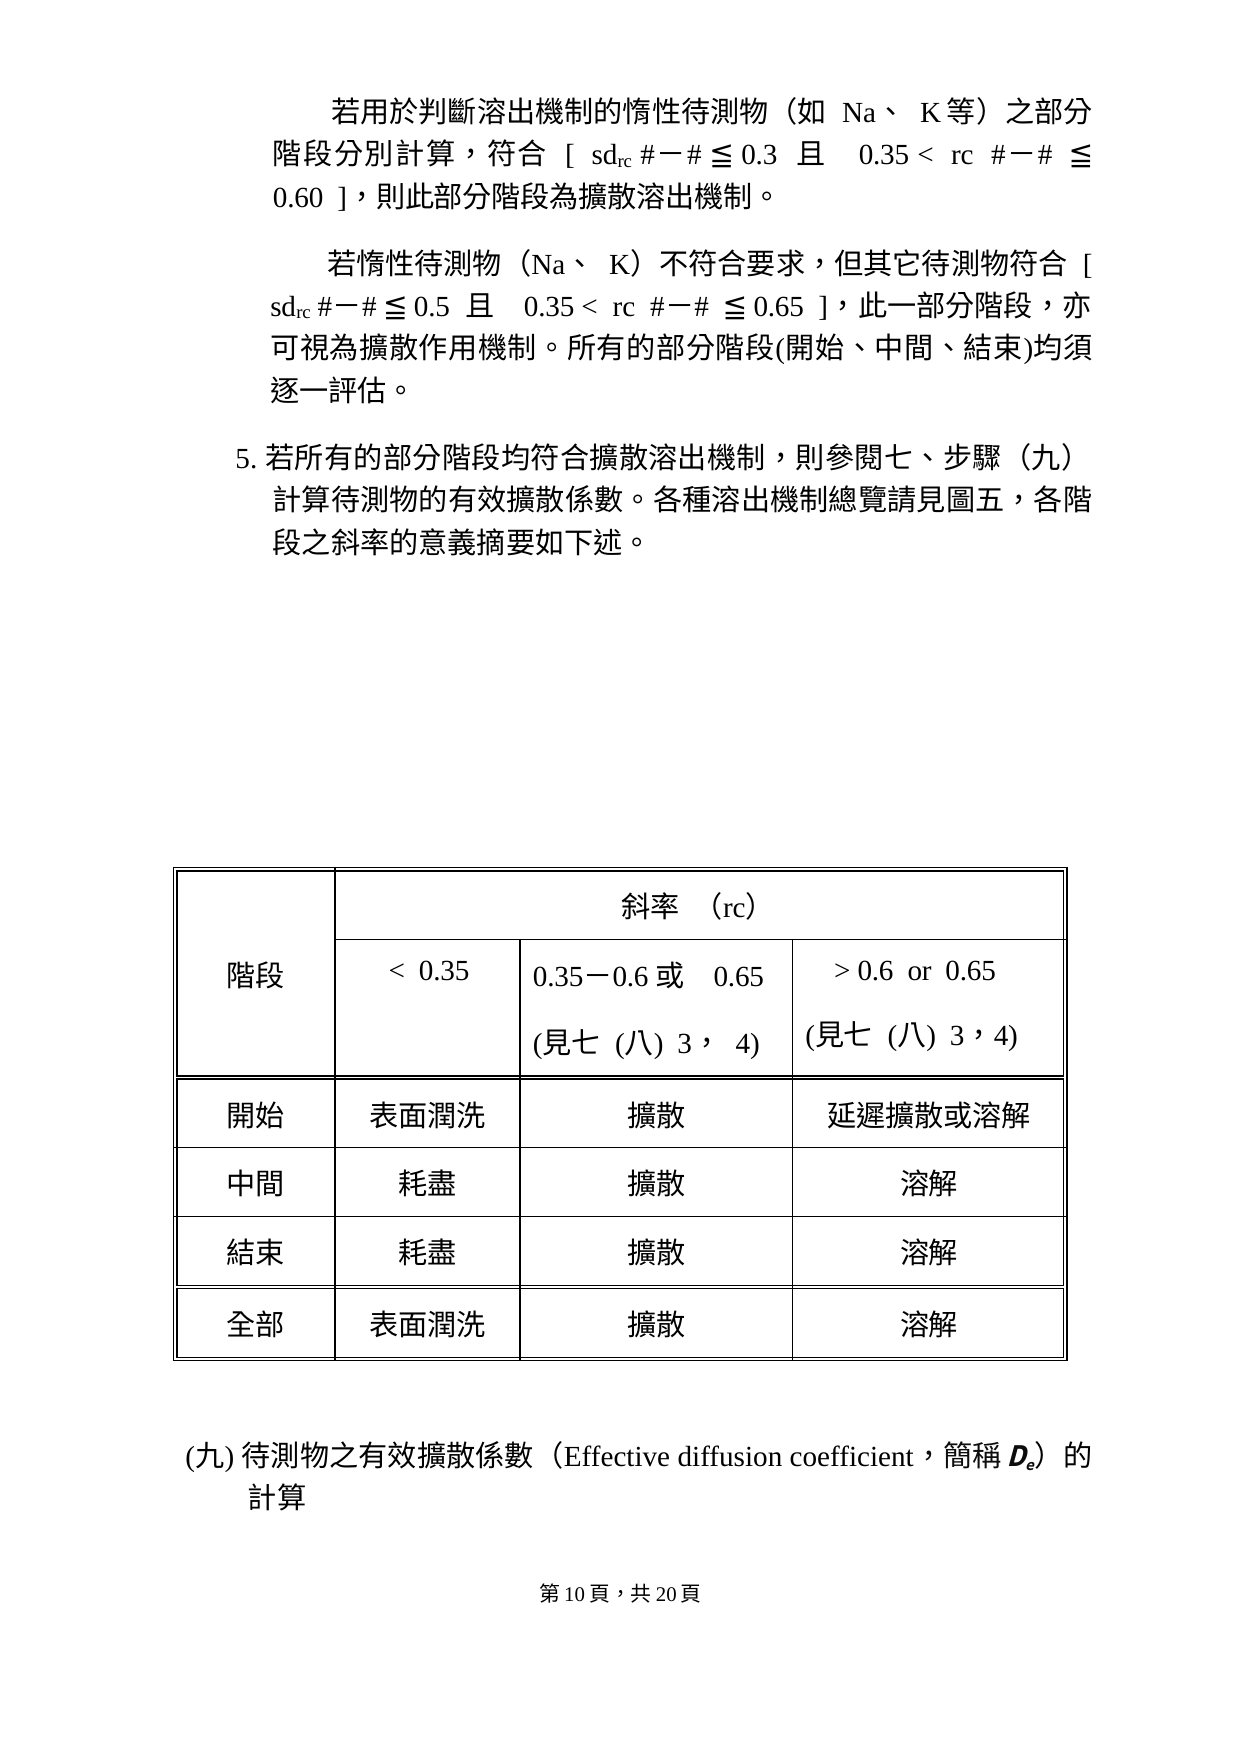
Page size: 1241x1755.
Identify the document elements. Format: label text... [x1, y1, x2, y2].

table_cell 耗盡 [336, 1148, 519, 1216]
table_header [178, 872, 334, 939]
table_cell 擴散 [521, 1080, 792, 1147]
table_cell 擴散 [521, 1217, 792, 1284]
table_header 斜率 （rc） [336, 872, 1063, 939]
table_cell 結束 [178, 1217, 334, 1284]
text 若惰性待測物（Na、 K）不符合要求，但其它待測物符合 [ sdrc #－# ≦ 0.5 且 0.35 < rc #－# ≦ 0.65 ]，此一部分階段，亦可視為擴散作用機制。所有的部分階段(開始、中間、結束)均須逐一評估。 [270, 241, 1093, 410]
table_cell < 0.35 [336, 940, 519, 1075]
text 5. 若所有的部分階段均符合擴散溶出機制，則參閱七、步驟（九）計算待測物的有效擴散係數。各種溶出機制總覽請見圖五，各階段之斜率的意義摘要如下述。 [235, 435, 1093, 562]
table_cell 全部 [178, 1289, 334, 1357]
table_cell 階段 [178, 939, 334, 1075]
table_cell 擴散 [521, 1148, 792, 1216]
table_cell 延遲擴散或溶解 [793, 1080, 1063, 1147]
table_cell 溶解 [793, 1148, 1063, 1216]
table_cell > 0.6 or 0.65 (見七 (八) 3，4) [793, 940, 1063, 1075]
table_cell 溶解 [793, 1217, 1063, 1284]
table_cell 中間 [178, 1148, 334, 1216]
text (九) 待測物之有效擴散係數（Effective diffusion coefficient，簡稱De）的計算 [185, 1432, 1093, 1517]
table_cell 耗盡 [336, 1217, 519, 1284]
table_cell 擴散 [521, 1289, 792, 1357]
table_cell 表面潤洗 [336, 1289, 519, 1357]
table_cell 表面潤洗 [336, 1080, 519, 1147]
text 若用於判斷溶出機制的惰性待測物（如 Na、 K等）之部分階段分別計算，符合 [ sdrc #－# ≦ 0.3 且 0.35 < rc #－# ≦ 0.60 ]，則此部分階段為擴散溶出機制。 [273, 89, 1093, 216]
table_cell 溶解 [793, 1289, 1063, 1357]
table_cell 0.35－0.6 或 0.65 (見七 (八) 3， 4) [521, 940, 792, 1075]
table_cell 開始 [178, 1080, 334, 1147]
